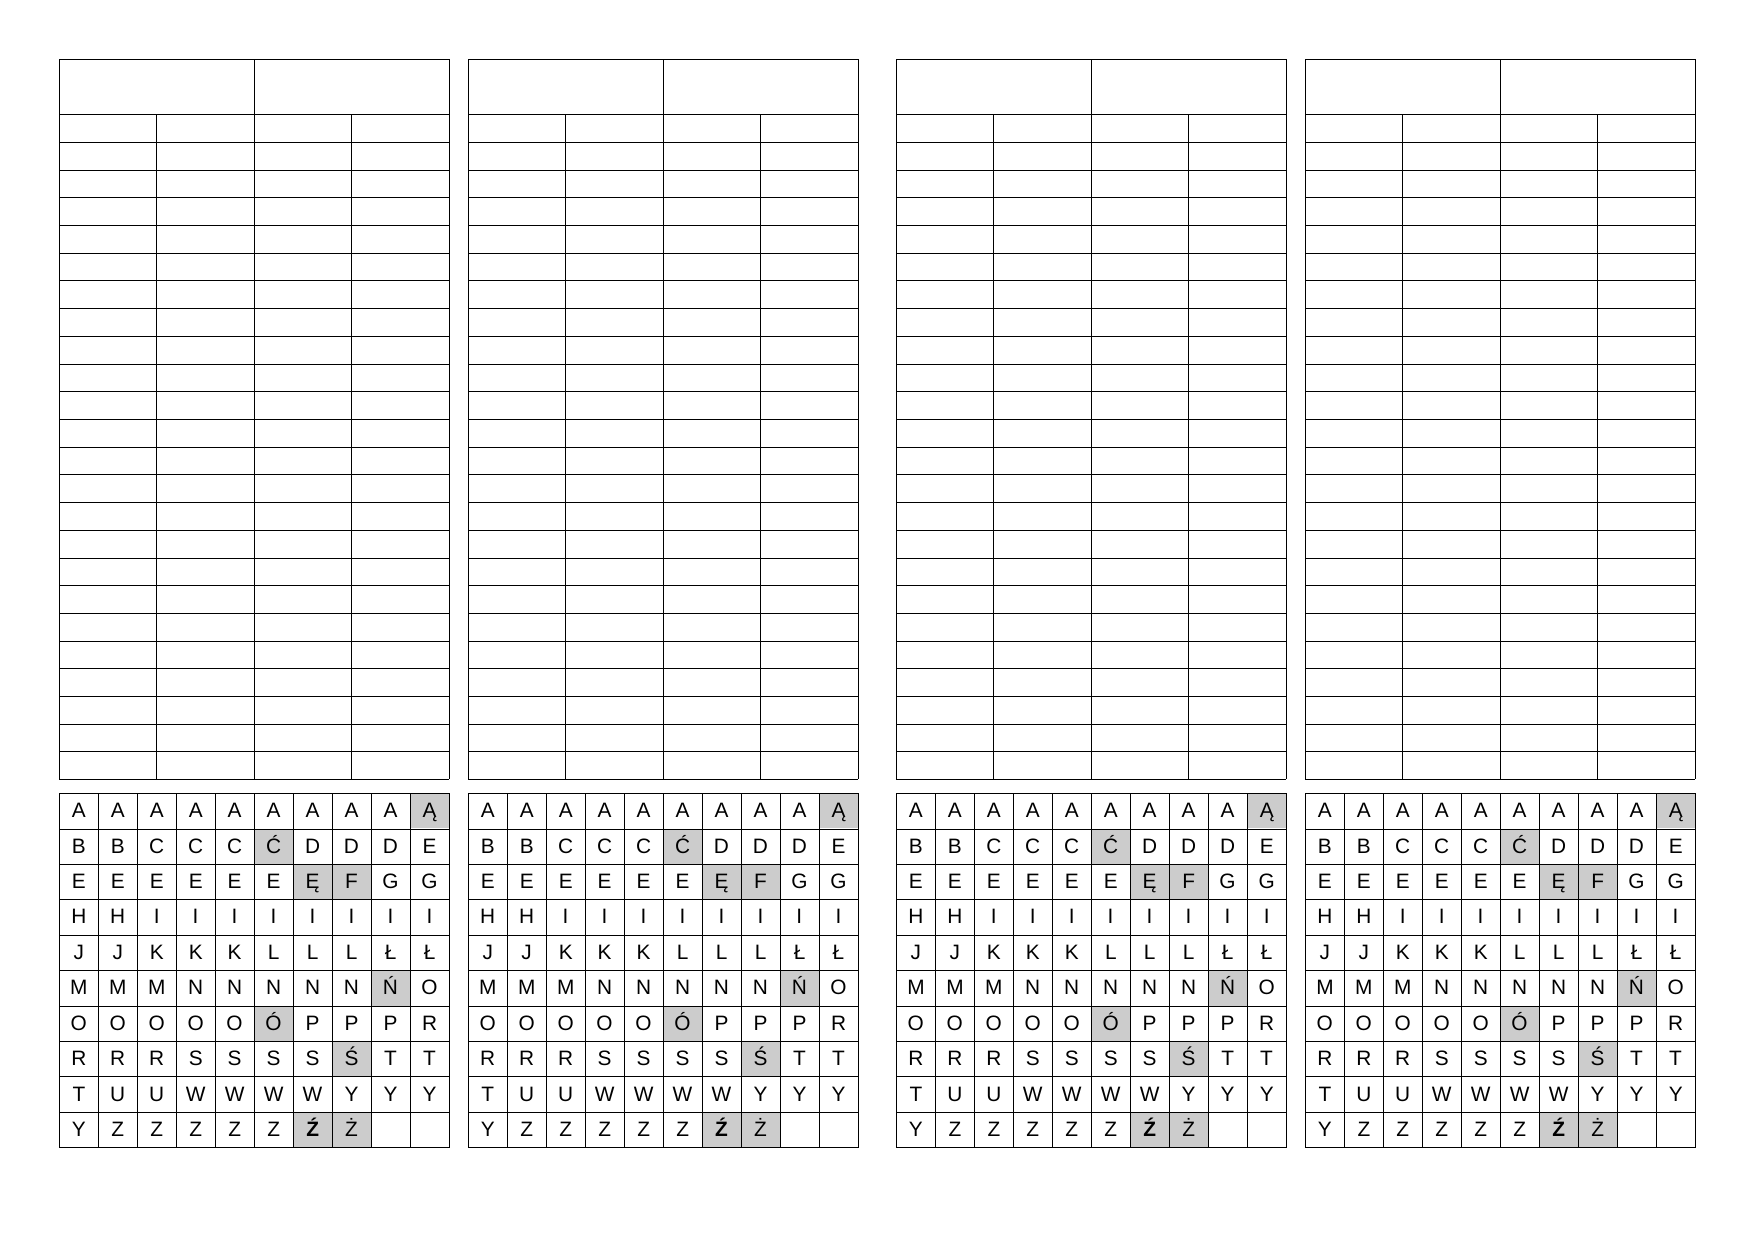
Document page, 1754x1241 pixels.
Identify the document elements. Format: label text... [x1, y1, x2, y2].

table_cell [469, 448, 565, 474]
table_cell [1501, 337, 1597, 363]
table_cell [469, 697, 565, 724]
table_cell [1092, 254, 1188, 280]
table_cell Ż [333, 1113, 371, 1147]
table_cell I [742, 900, 780, 935]
table_header A [469, 794, 507, 828]
table_cell Ł [372, 936, 410, 970]
table_cell M [60, 971, 98, 1006]
table_cell [1092, 171, 1188, 197]
table_cell K [1014, 936, 1052, 970]
table_cell [1598, 642, 1695, 668]
table_cell O [99, 1007, 137, 1041]
table_cell [761, 115, 858, 142]
table_cell F [1579, 865, 1617, 899]
table_cell R [1657, 1007, 1695, 1041]
table_cell Ź [294, 1113, 332, 1147]
table_cell H [1306, 900, 1344, 935]
table_cell [1092, 531, 1188, 557]
table_cell Z [547, 1113, 585, 1147]
table_cell [1189, 752, 1286, 779]
table_cell [1501, 448, 1597, 474]
table_cell E [469, 865, 507, 899]
table_header Ą [411, 794, 449, 828]
table_cell E [1014, 865, 1052, 899]
table_cell S [1053, 1042, 1091, 1076]
table_cell G [1657, 865, 1695, 899]
table_cell [994, 448, 1091, 474]
table_cell [60, 254, 156, 280]
table_cell R [1345, 1042, 1383, 1076]
table_header A [255, 794, 293, 828]
table_cell J [99, 936, 137, 970]
table_cell C [1462, 830, 1500, 864]
table_cell [566, 198, 663, 225]
table_cell [60, 752, 156, 779]
table_cell [1306, 420, 1402, 447]
table_header A [936, 794, 974, 828]
table_cell [1598, 392, 1695, 419]
table_cell C [138, 830, 176, 864]
table_cell [994, 171, 1091, 197]
table_cell [1598, 669, 1695, 696]
table_cell [1306, 448, 1402, 474]
table_cell [60, 503, 156, 530]
table_cell [1403, 309, 1500, 336]
table_cell O [1306, 1007, 1344, 1041]
table_cell [566, 115, 663, 142]
table_header [897, 60, 1091, 114]
table_cell [994, 254, 1091, 280]
table_cell T [1209, 1042, 1247, 1076]
table_cell [566, 475, 663, 502]
table_cell T [411, 1042, 449, 1076]
table_cell [469, 752, 565, 779]
table_cell E [897, 865, 935, 899]
table_cell [469, 226, 565, 253]
table_cell M [138, 971, 176, 1006]
table_cell O [1014, 1007, 1052, 1041]
table_header [1306, 60, 1500, 114]
table_cell I [1248, 900, 1286, 935]
table_cell [1306, 392, 1402, 419]
table_cell [1403, 697, 1500, 724]
table_cell [1189, 365, 1286, 391]
table_cell N [1540, 971, 1578, 1006]
table_cell R [820, 1007, 858, 1041]
table_cell I [216, 900, 254, 935]
table_cell [664, 531, 760, 557]
table_cell [761, 531, 858, 557]
table_cell [994, 226, 1091, 253]
table_cell [1598, 752, 1695, 779]
table_cell O [897, 1007, 935, 1041]
table_cell E [1248, 830, 1286, 864]
table_cell [897, 586, 993, 613]
table_cell D [1618, 830, 1656, 864]
table_cell [1092, 559, 1188, 585]
table_cell [664, 171, 760, 197]
table_cell [664, 365, 760, 391]
table_cell [1598, 697, 1695, 724]
table_cell [664, 143, 760, 169]
table_cell C [547, 830, 585, 864]
table_cell N [333, 971, 371, 1006]
table_cell K [1384, 936, 1422, 970]
table_cell [1092, 420, 1188, 447]
table_cell [1598, 475, 1695, 502]
table_cell N [625, 971, 663, 1006]
table_cell I [1423, 900, 1461, 935]
table_cell Ś [1170, 1042, 1208, 1076]
table_cell Z [625, 1113, 663, 1147]
table_cell [1092, 143, 1188, 169]
table_header A [1209, 794, 1247, 828]
table_cell [255, 448, 351, 474]
table_cell U [936, 1077, 974, 1112]
table_cell [1306, 669, 1402, 696]
table_cell S [1131, 1042, 1169, 1076]
table_cell Y [1170, 1077, 1208, 1112]
table_cell [1092, 503, 1188, 530]
table_cell I [1014, 900, 1052, 935]
table_cell [255, 614, 351, 641]
table_cell [469, 254, 565, 280]
table_cell [255, 725, 351, 751]
table_cell D [294, 830, 332, 864]
table_cell I [1053, 900, 1091, 935]
table_cell [469, 475, 565, 502]
table_cell N [1053, 971, 1091, 1006]
table_cell [1501, 198, 1597, 225]
table_cell [352, 143, 449, 169]
table_cell Ć [664, 830, 702, 864]
table_cell [255, 420, 351, 447]
table_cell B [469, 830, 507, 864]
table_cell I [138, 900, 176, 935]
table_cell [255, 281, 351, 308]
table_cell [352, 697, 449, 724]
table_cell O [508, 1007, 546, 1041]
table_cell [566, 281, 663, 308]
table_cell C [1053, 830, 1091, 864]
table_cell S [216, 1042, 254, 1076]
table_cell U [975, 1077, 1013, 1112]
table_cell R [1306, 1042, 1344, 1076]
table_cell [157, 171, 254, 197]
table_cell I [1092, 900, 1130, 935]
table_cell [352, 531, 449, 557]
table_cell [1306, 115, 1402, 142]
table_cell Ł [1209, 936, 1247, 970]
table_cell [60, 198, 156, 225]
table_cell [1403, 143, 1500, 169]
table_cell [352, 475, 449, 502]
table_cell Y [897, 1113, 935, 1147]
table_cell E [1423, 865, 1461, 899]
table_cell [157, 254, 254, 280]
table_cell [1306, 281, 1402, 308]
table_cell [60, 281, 156, 308]
table_cell T [60, 1077, 98, 1112]
table_cell [352, 669, 449, 696]
table_cell [897, 420, 993, 447]
table_cell I [411, 900, 449, 935]
table_cell T [820, 1042, 858, 1076]
table_cell [664, 337, 760, 363]
table_cell E [664, 865, 702, 899]
table_header A [1092, 794, 1130, 828]
table_cell O [469, 1007, 507, 1041]
table_cell W [255, 1077, 293, 1112]
table_cell [897, 642, 993, 668]
table_cell Y [742, 1077, 780, 1112]
table_cell [761, 254, 858, 280]
table_cell B [99, 830, 137, 864]
table_cell R [469, 1042, 507, 1076]
table_cell [157, 115, 254, 142]
table_cell [469, 586, 565, 613]
table_cell Z [1345, 1113, 1383, 1147]
table_cell [566, 642, 663, 668]
table_cell Z [1501, 1113, 1539, 1147]
table_cell N [1014, 971, 1052, 1006]
table_cell [566, 143, 663, 169]
table_cell [1501, 752, 1597, 779]
table_cell [761, 559, 858, 585]
table_cell [1189, 226, 1286, 253]
table_cell [1501, 614, 1597, 641]
table_cell [1598, 365, 1695, 391]
table_cell I [1209, 900, 1247, 935]
table_cell [1501, 392, 1597, 419]
table_cell L [1131, 936, 1169, 970]
table_cell [352, 614, 449, 641]
table_cell B [1345, 830, 1383, 864]
table_cell Y [781, 1077, 819, 1112]
table_cell [60, 420, 156, 447]
table_cell [1189, 254, 1286, 280]
table_cell I [1540, 900, 1578, 935]
table_cell U [547, 1077, 585, 1112]
table_header A [1540, 794, 1578, 828]
table_cell E [411, 830, 449, 864]
table_cell P [703, 1007, 741, 1041]
table_cell [255, 115, 351, 142]
table_cell N [1170, 971, 1208, 1006]
table_cell [761, 171, 858, 197]
table_cell [1403, 614, 1500, 641]
table_cell [157, 226, 254, 253]
table_cell [566, 586, 663, 613]
table_cell I [372, 900, 410, 935]
table_cell L [1501, 936, 1539, 970]
table_cell [994, 475, 1091, 502]
table_cell [1403, 503, 1500, 530]
table_header A [703, 794, 741, 828]
table_cell [157, 725, 254, 751]
table_cell [255, 531, 351, 557]
table_cell I [333, 900, 371, 935]
table_cell [566, 614, 663, 641]
table_cell [255, 143, 351, 169]
table_cell N [216, 971, 254, 1006]
table_cell [1403, 642, 1500, 668]
table_cell C [177, 830, 215, 864]
table_header A [625, 794, 663, 828]
table_cell C [586, 830, 624, 864]
table_cell I [664, 900, 702, 935]
table_cell E [216, 865, 254, 899]
table_cell E [625, 865, 663, 899]
table_cell [1189, 475, 1286, 502]
table_cell W [1540, 1077, 1578, 1112]
table_cell Ń [1618, 971, 1656, 1006]
table_cell P [333, 1007, 371, 1041]
table_cell E [1462, 865, 1500, 899]
table_header A [664, 794, 702, 828]
table_cell [1189, 697, 1286, 724]
table_cell E [1306, 865, 1344, 899]
table_cell [1598, 198, 1695, 225]
table_cell Ł [820, 936, 858, 970]
table_cell Z [1423, 1113, 1461, 1147]
table_cell [1403, 752, 1500, 779]
table_cell [255, 669, 351, 696]
table_cell E [99, 865, 137, 899]
table_header A [1423, 794, 1461, 828]
table_cell [664, 559, 760, 585]
table_header A [138, 794, 176, 828]
table_cell [157, 448, 254, 474]
table_cell O [1345, 1007, 1383, 1041]
table_cell N [1423, 971, 1461, 1006]
table_cell [994, 309, 1091, 336]
table_cell [664, 752, 760, 779]
table_cell O [547, 1007, 585, 1041]
table_cell D [1131, 830, 1169, 864]
table_cell E [255, 865, 293, 899]
table_cell G [781, 865, 819, 899]
table_cell [157, 475, 254, 502]
table_cell Z [1014, 1113, 1052, 1147]
table_cell N [1462, 971, 1500, 1006]
table_cell [897, 115, 993, 142]
table_cell [1189, 198, 1286, 225]
table_cell Z [664, 1113, 702, 1147]
table_cell M [897, 971, 935, 1006]
table_cell [1618, 1113, 1656, 1147]
table_cell [469, 669, 565, 696]
table_cell [761, 475, 858, 502]
table_cell O [411, 971, 449, 1006]
table_cell [1598, 448, 1695, 474]
table_cell [157, 309, 254, 336]
table_cell [1598, 420, 1695, 447]
table_cell S [1501, 1042, 1539, 1076]
table_cell [994, 669, 1091, 696]
table_cell Z [177, 1113, 215, 1147]
table_cell P [1131, 1007, 1169, 1041]
table_cell H [508, 900, 546, 935]
table_cell O [1053, 1007, 1091, 1041]
table_cell [255, 171, 351, 197]
table_cell [994, 614, 1091, 641]
table_cell [994, 531, 1091, 557]
table_cell H [99, 900, 137, 935]
table_cell G [1618, 865, 1656, 899]
table_cell E [975, 865, 1013, 899]
table_header A [897, 794, 935, 828]
table_cell D [333, 830, 371, 864]
table_cell E [177, 865, 215, 899]
table_cell [897, 392, 993, 419]
table_cell [897, 531, 993, 557]
table_cell [897, 309, 993, 336]
table_cell [1306, 642, 1402, 668]
table_cell L [255, 936, 293, 970]
table_header A [1501, 794, 1539, 828]
table_cell R [897, 1042, 935, 1076]
table_cell [1092, 281, 1188, 308]
table_cell [761, 337, 858, 363]
table_cell [60, 365, 156, 391]
table_cell I [586, 900, 624, 935]
table_cell [1092, 365, 1188, 391]
table_cell Ń [781, 971, 819, 1006]
table_cell [761, 309, 858, 336]
table_cell D [1170, 830, 1208, 864]
table_cell Ł [1618, 936, 1656, 970]
table_cell [781, 1113, 819, 1147]
table_cell [157, 752, 254, 779]
table_cell T [372, 1042, 410, 1076]
table_cell B [897, 830, 935, 864]
table_cell S [1462, 1042, 1500, 1076]
table_cell I [1618, 900, 1656, 935]
table_cell [1598, 171, 1695, 197]
table_cell [1306, 503, 1402, 530]
table_header A [60, 794, 98, 828]
table_cell N [255, 971, 293, 1006]
table_cell [255, 503, 351, 530]
table_cell P [1618, 1007, 1656, 1041]
table_cell [372, 1113, 410, 1147]
table_cell [1403, 392, 1500, 419]
table_header [469, 60, 663, 114]
table_cell [255, 226, 351, 253]
table_cell [1189, 614, 1286, 641]
table_cell [411, 1113, 449, 1147]
table_cell G [411, 865, 449, 899]
table_cell E [1657, 830, 1695, 864]
table_cell [255, 392, 351, 419]
table_cell [897, 614, 993, 641]
table_cell Y [1248, 1077, 1286, 1112]
table_cell [1092, 337, 1188, 363]
table_cell T [1657, 1042, 1695, 1076]
table_cell [352, 559, 449, 585]
table_cell K [586, 936, 624, 970]
table_cell [1403, 281, 1500, 308]
table_header [60, 60, 254, 114]
table_cell D [1540, 830, 1578, 864]
table_cell [1092, 752, 1188, 779]
table_cell P [1170, 1007, 1208, 1041]
table_header A [742, 794, 780, 828]
table_cell S [703, 1042, 741, 1076]
table_cell [157, 669, 254, 696]
table_cell W [1423, 1077, 1461, 1112]
table_cell [664, 448, 760, 474]
table_cell E [1053, 865, 1091, 899]
table_cell [664, 254, 760, 280]
table_cell [1092, 586, 1188, 613]
table_cell [1189, 309, 1286, 336]
table_cell [994, 115, 1091, 142]
table_cell H [936, 900, 974, 935]
table_cell Ę [703, 865, 741, 899]
table_header Ą [1248, 794, 1286, 828]
table_cell [60, 171, 156, 197]
table_cell C [975, 830, 1013, 864]
table_cell [60, 531, 156, 557]
table_cell T [781, 1042, 819, 1076]
table_cell [255, 642, 351, 668]
table_cell [1092, 642, 1188, 668]
table_cell [566, 254, 663, 280]
table_cell U [1345, 1077, 1383, 1112]
table_cell [1306, 365, 1402, 391]
table_cell [664, 420, 760, 447]
table_cell [820, 1113, 858, 1147]
table_cell [1501, 171, 1597, 197]
table_cell [897, 752, 993, 779]
table_cell [1598, 337, 1695, 363]
table_cell Ó [1092, 1007, 1130, 1041]
table_cell [566, 503, 663, 530]
table_cell [1189, 115, 1286, 142]
table_cell [1403, 365, 1500, 391]
table_cell W [1131, 1077, 1169, 1112]
table_cell Y [820, 1077, 858, 1112]
table_cell R [975, 1042, 1013, 1076]
table_cell [994, 752, 1091, 779]
table_cell Y [1579, 1077, 1617, 1112]
table_cell R [99, 1042, 137, 1076]
table_header A [99, 794, 137, 828]
table_header A [508, 794, 546, 828]
table_cell L [1540, 936, 1578, 970]
table_header A [1618, 794, 1656, 828]
table_cell [1306, 337, 1402, 363]
table_cell [352, 725, 449, 751]
table_cell [157, 586, 254, 613]
table_cell L [664, 936, 702, 970]
table_cell E [1501, 865, 1539, 899]
table_cell [1248, 1113, 1286, 1147]
table_cell [664, 115, 760, 142]
table_cell Ż [1579, 1113, 1617, 1147]
table_cell [761, 420, 858, 447]
table_cell [566, 420, 663, 447]
table_cell [1403, 475, 1500, 502]
table_cell P [1209, 1007, 1247, 1041]
table_cell [157, 198, 254, 225]
table_cell [60, 143, 156, 169]
table_cell C [1014, 830, 1052, 864]
table_cell G [372, 865, 410, 899]
table_cell [994, 725, 1091, 751]
table_cell [1598, 226, 1695, 253]
table_cell F [333, 865, 371, 899]
table_cell E [820, 830, 858, 864]
table_cell [1189, 420, 1286, 447]
table_cell W [177, 1077, 215, 1112]
table_cell Z [586, 1113, 624, 1147]
table_cell S [177, 1042, 215, 1076]
table_cell [60, 642, 156, 668]
table_cell H [897, 900, 935, 935]
table_cell J [60, 936, 98, 970]
table_cell [1501, 365, 1597, 391]
table_cell I [703, 900, 741, 935]
table_cell [664, 503, 760, 530]
table_cell [664, 614, 760, 641]
table_cell [469, 171, 565, 197]
table_cell S [294, 1042, 332, 1076]
table_cell [897, 365, 993, 391]
table_cell [1501, 725, 1597, 751]
table_cell [761, 392, 858, 419]
table_cell [157, 420, 254, 447]
table_cell Ł [411, 936, 449, 970]
table_cell [157, 559, 254, 585]
table_cell K [216, 936, 254, 970]
table_cell [1189, 171, 1286, 197]
table_cell [761, 448, 858, 474]
table_cell C [216, 830, 254, 864]
table_cell [566, 531, 663, 557]
table_cell B [1306, 830, 1344, 864]
table_cell [352, 642, 449, 668]
table_cell D [1209, 830, 1247, 864]
table_cell [897, 725, 993, 751]
table_cell K [547, 936, 585, 970]
table_cell [1189, 531, 1286, 557]
table_cell [352, 586, 449, 613]
table_cell [566, 752, 663, 779]
table_cell M [547, 971, 585, 1006]
table_cell W [1462, 1077, 1500, 1112]
table_cell [1403, 725, 1500, 751]
table_cell O [1462, 1007, 1500, 1041]
table_cell I [1462, 900, 1500, 935]
table_cell T [1248, 1042, 1286, 1076]
table_cell [897, 281, 993, 308]
table_cell [1306, 143, 1402, 169]
table_cell [157, 642, 254, 668]
table_cell [1403, 559, 1500, 585]
table_cell N [703, 971, 741, 1006]
table_header A [1053, 794, 1091, 828]
table_cell U [508, 1077, 546, 1112]
table_cell J [897, 936, 935, 970]
table_cell [60, 697, 156, 724]
table_cell [1092, 725, 1188, 751]
table_cell [566, 697, 663, 724]
table_cell G [1209, 865, 1247, 899]
table_cell [1189, 642, 1286, 668]
table_cell Ć [255, 830, 293, 864]
table_cell [1403, 171, 1500, 197]
table_cell Z [99, 1113, 137, 1147]
table_cell [1403, 586, 1500, 613]
table_cell [60, 115, 156, 142]
table_cell [1598, 559, 1695, 585]
table_cell Y [333, 1077, 371, 1112]
table_cell [469, 392, 565, 419]
table_cell I [1384, 900, 1422, 935]
table_cell Ś [742, 1042, 780, 1076]
table_cell Ę [1131, 865, 1169, 899]
table_cell [60, 448, 156, 474]
table_cell S [1014, 1042, 1052, 1076]
table_cell K [138, 936, 176, 970]
table_cell E [60, 865, 98, 899]
table_cell [1209, 1113, 1247, 1147]
table_cell [1403, 115, 1500, 142]
table_cell W [1501, 1077, 1539, 1112]
table_cell I [294, 900, 332, 935]
table_cell [897, 503, 993, 530]
table_cell Z [1053, 1113, 1091, 1147]
table_cell S [586, 1042, 624, 1076]
table_cell [664, 669, 760, 696]
table_cell M [469, 971, 507, 1006]
table_header Ą [820, 794, 858, 828]
table_cell N [177, 971, 215, 1006]
table_cell [994, 365, 1091, 391]
table_cell [352, 309, 449, 336]
table_cell Ń [372, 971, 410, 1006]
table_cell T [897, 1077, 935, 1112]
table_cell [352, 503, 449, 530]
table_cell Z [255, 1113, 293, 1147]
table_cell K [625, 936, 663, 970]
table_cell [352, 392, 449, 419]
table_cell U [138, 1077, 176, 1112]
table_cell [1189, 143, 1286, 169]
table_cell [994, 392, 1091, 419]
table_cell [157, 143, 254, 169]
table_cell [761, 198, 858, 225]
table_cell Ł [1248, 936, 1286, 970]
table_cell O [975, 1007, 1013, 1041]
table_cell [994, 143, 1091, 169]
table_cell [352, 254, 449, 280]
table_cell I [1579, 900, 1617, 935]
table_cell H [469, 900, 507, 935]
table_cell [255, 309, 351, 336]
table_cell O [60, 1007, 98, 1041]
table_header [1501, 60, 1695, 114]
table_cell [469, 365, 565, 391]
table_cell J [508, 936, 546, 970]
table_cell C [625, 830, 663, 864]
table_cell [1306, 309, 1402, 336]
table_cell [1598, 281, 1695, 308]
table_cell [1598, 309, 1695, 336]
table_cell [1598, 531, 1695, 557]
table_cell P [294, 1007, 332, 1041]
table_cell [157, 365, 254, 391]
table_cell [352, 420, 449, 447]
table_cell [897, 475, 993, 502]
table_cell [255, 586, 351, 613]
table_header A [547, 794, 585, 828]
table_cell J [936, 936, 974, 970]
table_cell [897, 171, 993, 197]
table_cell [469, 281, 565, 308]
table_cell [566, 309, 663, 336]
table_cell O [177, 1007, 215, 1041]
table_cell [1501, 254, 1597, 280]
table_cell G [820, 865, 858, 899]
table_cell [566, 448, 663, 474]
table_cell Ź [703, 1113, 741, 1147]
table_cell [1501, 697, 1597, 724]
table_cell [1306, 725, 1402, 751]
table_cell L [333, 936, 371, 970]
table_cell [1403, 420, 1500, 447]
table_cell J [469, 936, 507, 970]
table_cell [897, 198, 993, 225]
table_cell E [1092, 865, 1130, 899]
table_cell [469, 559, 565, 585]
table_cell [255, 337, 351, 363]
table_cell [469, 614, 565, 641]
table_cell E [936, 865, 974, 899]
table_cell D [742, 830, 780, 864]
table_cell [897, 337, 993, 363]
table_cell [761, 226, 858, 253]
table_cell [60, 226, 156, 253]
table_cell [1501, 559, 1597, 585]
table_cell [994, 559, 1091, 585]
table_cell [1501, 669, 1597, 696]
table_cell U [1384, 1077, 1422, 1112]
table_cell [761, 752, 858, 779]
table_cell Ś [1579, 1042, 1617, 1076]
table_cell F [742, 865, 780, 899]
table_cell [1189, 669, 1286, 696]
table_cell [469, 198, 565, 225]
table_cell [1092, 475, 1188, 502]
table_header A [1462, 794, 1500, 828]
table_cell [157, 337, 254, 363]
table_cell W [1014, 1077, 1052, 1112]
table_cell Y [411, 1077, 449, 1112]
table_header [1092, 60, 1286, 114]
table_cell I [975, 900, 1013, 935]
table_cell [1189, 503, 1286, 530]
table_cell [1306, 586, 1402, 613]
table_cell H [1345, 900, 1383, 935]
table_cell [566, 392, 663, 419]
table_cell [994, 337, 1091, 363]
table_cell [1598, 725, 1695, 751]
table_cell [157, 697, 254, 724]
table_cell [1189, 448, 1286, 474]
table_cell U [99, 1077, 137, 1112]
table_cell [897, 226, 993, 253]
table_cell O [216, 1007, 254, 1041]
table_cell [761, 586, 858, 613]
table_cell [664, 198, 760, 225]
table_cell W [664, 1077, 702, 1112]
table_cell [1403, 531, 1500, 557]
table_cell R [936, 1042, 974, 1076]
table_cell [352, 281, 449, 308]
table_header A [586, 794, 624, 828]
table_cell Y [372, 1077, 410, 1112]
table_cell [994, 642, 1091, 668]
table_cell [1598, 115, 1695, 142]
table_cell T [1618, 1042, 1656, 1076]
table_cell Ś [333, 1042, 371, 1076]
table_cell [1092, 614, 1188, 641]
table_cell E [508, 865, 546, 899]
table_cell K [1053, 936, 1091, 970]
table_cell E [547, 865, 585, 899]
table_header A [781, 794, 819, 828]
table_cell [761, 725, 858, 751]
table_cell [1306, 254, 1402, 280]
table_cell Ł [781, 936, 819, 970]
table_cell Ł [1657, 936, 1695, 970]
table_cell [60, 337, 156, 363]
table_cell K [1423, 936, 1461, 970]
table_cell [1598, 614, 1695, 641]
table_header A [177, 794, 215, 828]
table_cell [1501, 115, 1597, 142]
table_cell W [625, 1077, 663, 1112]
table_cell [664, 725, 760, 751]
table_cell [1501, 531, 1597, 557]
table_cell Z [1384, 1113, 1422, 1147]
table_cell L [1170, 936, 1208, 970]
table_cell C [1384, 830, 1422, 864]
table_cell [1092, 448, 1188, 474]
table_cell S [625, 1042, 663, 1076]
table_cell [664, 642, 760, 668]
table_cell N [1501, 971, 1539, 1006]
table_cell N [294, 971, 332, 1006]
table_cell I [255, 900, 293, 935]
table_cell [1306, 171, 1402, 197]
table_cell [1306, 697, 1402, 724]
table_cell Ć [1092, 830, 1130, 864]
table_cell [60, 586, 156, 613]
table_cell T [469, 1077, 507, 1112]
table_cell S [1092, 1042, 1130, 1076]
table_header A [294, 794, 332, 828]
table_header A [1345, 794, 1383, 828]
table_cell [566, 669, 663, 696]
table_cell [566, 226, 663, 253]
table_cell K [177, 936, 215, 970]
table_cell [897, 448, 993, 474]
table_cell W [294, 1077, 332, 1112]
table_cell I [177, 900, 215, 935]
table_cell Y [60, 1113, 98, 1147]
table_cell L [742, 936, 780, 970]
table_cell R [411, 1007, 449, 1041]
table_cell [255, 752, 351, 779]
table_cell Ć [1501, 830, 1539, 864]
table_cell [157, 614, 254, 641]
table_cell [1501, 143, 1597, 169]
table_cell [566, 337, 663, 363]
table_cell R [1384, 1042, 1422, 1076]
table_header A [1014, 794, 1052, 828]
table_cell Ę [1540, 865, 1578, 899]
table_cell [1306, 198, 1402, 225]
table_cell D [781, 830, 819, 864]
table_cell [1657, 1113, 1695, 1147]
table_cell Ó [255, 1007, 293, 1041]
table_cell Y [1657, 1077, 1695, 1112]
table_cell [60, 475, 156, 502]
table_cell R [60, 1042, 98, 1076]
table_cell [761, 697, 858, 724]
table_cell [60, 559, 156, 585]
table_cell [1092, 392, 1188, 419]
table_cell [994, 281, 1091, 308]
table_cell [1403, 337, 1500, 363]
table_cell O [625, 1007, 663, 1041]
table_header A [372, 794, 410, 828]
table_cell [1189, 281, 1286, 308]
table_cell [157, 531, 254, 557]
table_cell [1306, 226, 1402, 253]
table_header A [975, 794, 1013, 828]
table_cell Ź [1540, 1113, 1578, 1147]
table_cell W [586, 1077, 624, 1112]
table_cell [469, 725, 565, 751]
table_cell I [1657, 900, 1695, 935]
table_cell D [703, 830, 741, 864]
table_cell [994, 586, 1091, 613]
table_cell T [1306, 1077, 1344, 1112]
table_cell [1189, 586, 1286, 613]
table_cell [664, 281, 760, 308]
table_cell [897, 254, 993, 280]
table_cell W [703, 1077, 741, 1112]
table_cell [469, 337, 565, 363]
table_cell [994, 697, 1091, 724]
table_cell [664, 309, 760, 336]
table_cell [1092, 115, 1188, 142]
table_cell I [1131, 900, 1169, 935]
table_cell [664, 586, 760, 613]
table_cell [1403, 669, 1500, 696]
table_cell [761, 503, 858, 530]
table_cell [60, 309, 156, 336]
table_cell [469, 531, 565, 557]
table_cell O [586, 1007, 624, 1041]
table_cell N [742, 971, 780, 1006]
table_cell Ż [742, 1113, 780, 1147]
table_cell Y [1209, 1077, 1247, 1112]
table_cell B [60, 830, 98, 864]
table_cell [60, 614, 156, 641]
table_cell [1501, 475, 1597, 502]
table_cell [1306, 614, 1402, 641]
table_cell [761, 642, 858, 668]
table_cell [994, 198, 1091, 225]
table_cell O [1423, 1007, 1461, 1041]
table_cell [664, 697, 760, 724]
table_cell Z [1462, 1113, 1500, 1147]
table_cell [1598, 586, 1695, 613]
table_cell [1501, 420, 1597, 447]
table_cell Y [1618, 1077, 1656, 1112]
table_cell E [1384, 865, 1422, 899]
table_cell [761, 614, 858, 641]
table_cell [1501, 503, 1597, 530]
table_cell Ń [1209, 971, 1247, 1006]
table_cell [1501, 309, 1597, 336]
table_cell [761, 281, 858, 308]
table_cell [352, 448, 449, 474]
table_cell D [1579, 830, 1617, 864]
table_cell C [1423, 830, 1461, 864]
table_cell S [664, 1042, 702, 1076]
table_cell O [138, 1007, 176, 1041]
table_cell L [294, 936, 332, 970]
table_cell Z [508, 1113, 546, 1147]
table_cell [897, 669, 993, 696]
table_header A [1306, 794, 1344, 828]
table_cell F [1170, 865, 1208, 899]
table_cell [1306, 475, 1402, 502]
table_cell [157, 392, 254, 419]
table_cell R [547, 1042, 585, 1076]
table_cell J [1345, 936, 1383, 970]
table_cell I [547, 900, 585, 935]
table_cell M [936, 971, 974, 1006]
table_cell [566, 171, 663, 197]
table_cell Y [469, 1113, 507, 1147]
table_cell [1501, 226, 1597, 253]
table_cell Ż [1170, 1113, 1208, 1147]
table_cell [1092, 226, 1188, 253]
table_cell O [1657, 971, 1695, 1006]
table_cell [1306, 752, 1402, 779]
table_header A [216, 794, 254, 828]
table_cell [469, 642, 565, 668]
table_cell [1403, 198, 1500, 225]
table_cell N [586, 971, 624, 1006]
table_header A [1170, 794, 1208, 828]
table_cell Ó [1501, 1007, 1539, 1041]
table_cell W [1092, 1077, 1130, 1112]
table_cell I [820, 900, 858, 935]
table_cell M [99, 971, 137, 1006]
table_cell Ó [664, 1007, 702, 1041]
table_cell M [1345, 971, 1383, 1006]
table_cell [469, 503, 565, 530]
table_cell I [781, 900, 819, 935]
table_cell L [1092, 936, 1130, 970]
table_cell E [138, 865, 176, 899]
table_cell [1092, 669, 1188, 696]
table_cell Y [1306, 1113, 1344, 1147]
table_cell M [975, 971, 1013, 1006]
table_cell [255, 475, 351, 502]
table_cell [1306, 531, 1402, 557]
table_header Ą [1657, 794, 1695, 828]
table_header [664, 60, 858, 114]
table_cell [157, 503, 254, 530]
table_cell S [1423, 1042, 1461, 1076]
table_cell [60, 725, 156, 751]
table_cell E [586, 865, 624, 899]
table_cell J [1306, 936, 1344, 970]
table_cell [566, 559, 663, 585]
table_cell [1501, 586, 1597, 613]
table_cell L [703, 936, 741, 970]
table_cell P [1540, 1007, 1578, 1041]
table_cell [994, 503, 1091, 530]
table_cell [664, 475, 760, 502]
table_cell [897, 697, 993, 724]
table_cell [1189, 559, 1286, 585]
table_cell Ę [294, 865, 332, 899]
table_cell Z [138, 1113, 176, 1147]
table_cell R [1248, 1007, 1286, 1041]
table_cell [255, 254, 351, 280]
table_cell S [1540, 1042, 1578, 1076]
table_cell [1092, 309, 1188, 336]
table_cell [469, 309, 565, 336]
table_cell [1598, 254, 1695, 280]
table_cell [1598, 503, 1695, 530]
table_cell [352, 752, 449, 779]
table_cell B [936, 830, 974, 864]
table_cell [761, 669, 858, 696]
table_cell N [1131, 971, 1169, 1006]
table_cell P [781, 1007, 819, 1041]
table_cell [566, 365, 663, 391]
table_cell W [1053, 1077, 1091, 1112]
table_cell [157, 281, 254, 308]
table_cell D [372, 830, 410, 864]
table_cell [994, 420, 1091, 447]
table_cell N [1579, 971, 1617, 1006]
table_cell P [372, 1007, 410, 1041]
table_cell [1501, 281, 1597, 308]
table_cell K [1462, 936, 1500, 970]
table_cell [664, 226, 760, 253]
table_cell K [975, 936, 1013, 970]
table_cell O [820, 971, 858, 1006]
table_cell [566, 725, 663, 751]
table_cell O [936, 1007, 974, 1041]
table_header A [333, 794, 371, 828]
table_cell [897, 559, 993, 585]
table_cell E [1345, 865, 1383, 899]
table_cell Z [216, 1113, 254, 1147]
table_cell [1189, 725, 1286, 751]
table_cell [352, 115, 449, 142]
table_cell [255, 365, 351, 391]
table_cell Z [936, 1113, 974, 1147]
table_cell N [664, 971, 702, 1006]
table_cell I [1501, 900, 1539, 935]
table_cell [255, 198, 351, 225]
table_cell [761, 143, 858, 169]
table_header [255, 60, 449, 114]
table_cell [352, 337, 449, 363]
table_cell Ź [1131, 1113, 1169, 1147]
table_cell P [742, 1007, 780, 1041]
table_cell [469, 143, 565, 169]
table_cell [1598, 143, 1695, 169]
table_cell I [625, 900, 663, 935]
table_cell [1306, 559, 1402, 585]
table_cell [1403, 226, 1500, 253]
table_cell [352, 171, 449, 197]
table_cell [60, 669, 156, 696]
table_header A [1579, 794, 1617, 828]
table_cell [1189, 392, 1286, 419]
table_cell [897, 143, 993, 169]
table_cell [761, 365, 858, 391]
table_cell B [508, 830, 546, 864]
table_cell R [508, 1042, 546, 1076]
table_cell Z [975, 1113, 1013, 1147]
table_cell L [1579, 936, 1617, 970]
table_cell [1092, 198, 1188, 225]
table_cell [352, 226, 449, 253]
table_cell [60, 392, 156, 419]
table_cell [352, 198, 449, 225]
table_cell W [216, 1077, 254, 1112]
table_cell O [1248, 971, 1286, 1006]
table_cell O [1384, 1007, 1422, 1041]
table_cell [255, 697, 351, 724]
table_cell [469, 115, 565, 142]
table_cell [1501, 642, 1597, 668]
table_cell M [1384, 971, 1422, 1006]
table_cell H [60, 900, 98, 935]
table_cell [255, 559, 351, 585]
table_cell [664, 392, 760, 419]
table_cell N [1092, 971, 1130, 1006]
table_header A [1384, 794, 1422, 828]
table_cell [352, 365, 449, 391]
table_cell Z [1092, 1113, 1130, 1147]
table_header A [1131, 794, 1169, 828]
table_cell [1189, 337, 1286, 363]
table_cell [1092, 697, 1188, 724]
table_cell M [508, 971, 546, 1006]
table_cell G [1248, 865, 1286, 899]
table_cell [1403, 448, 1500, 474]
table_cell I [1170, 900, 1208, 935]
table_cell [1403, 254, 1500, 280]
table_cell M [1306, 971, 1344, 1006]
table_cell [469, 420, 565, 447]
table_cell S [255, 1042, 293, 1076]
table_cell R [138, 1042, 176, 1076]
table_cell P [1579, 1007, 1617, 1041]
